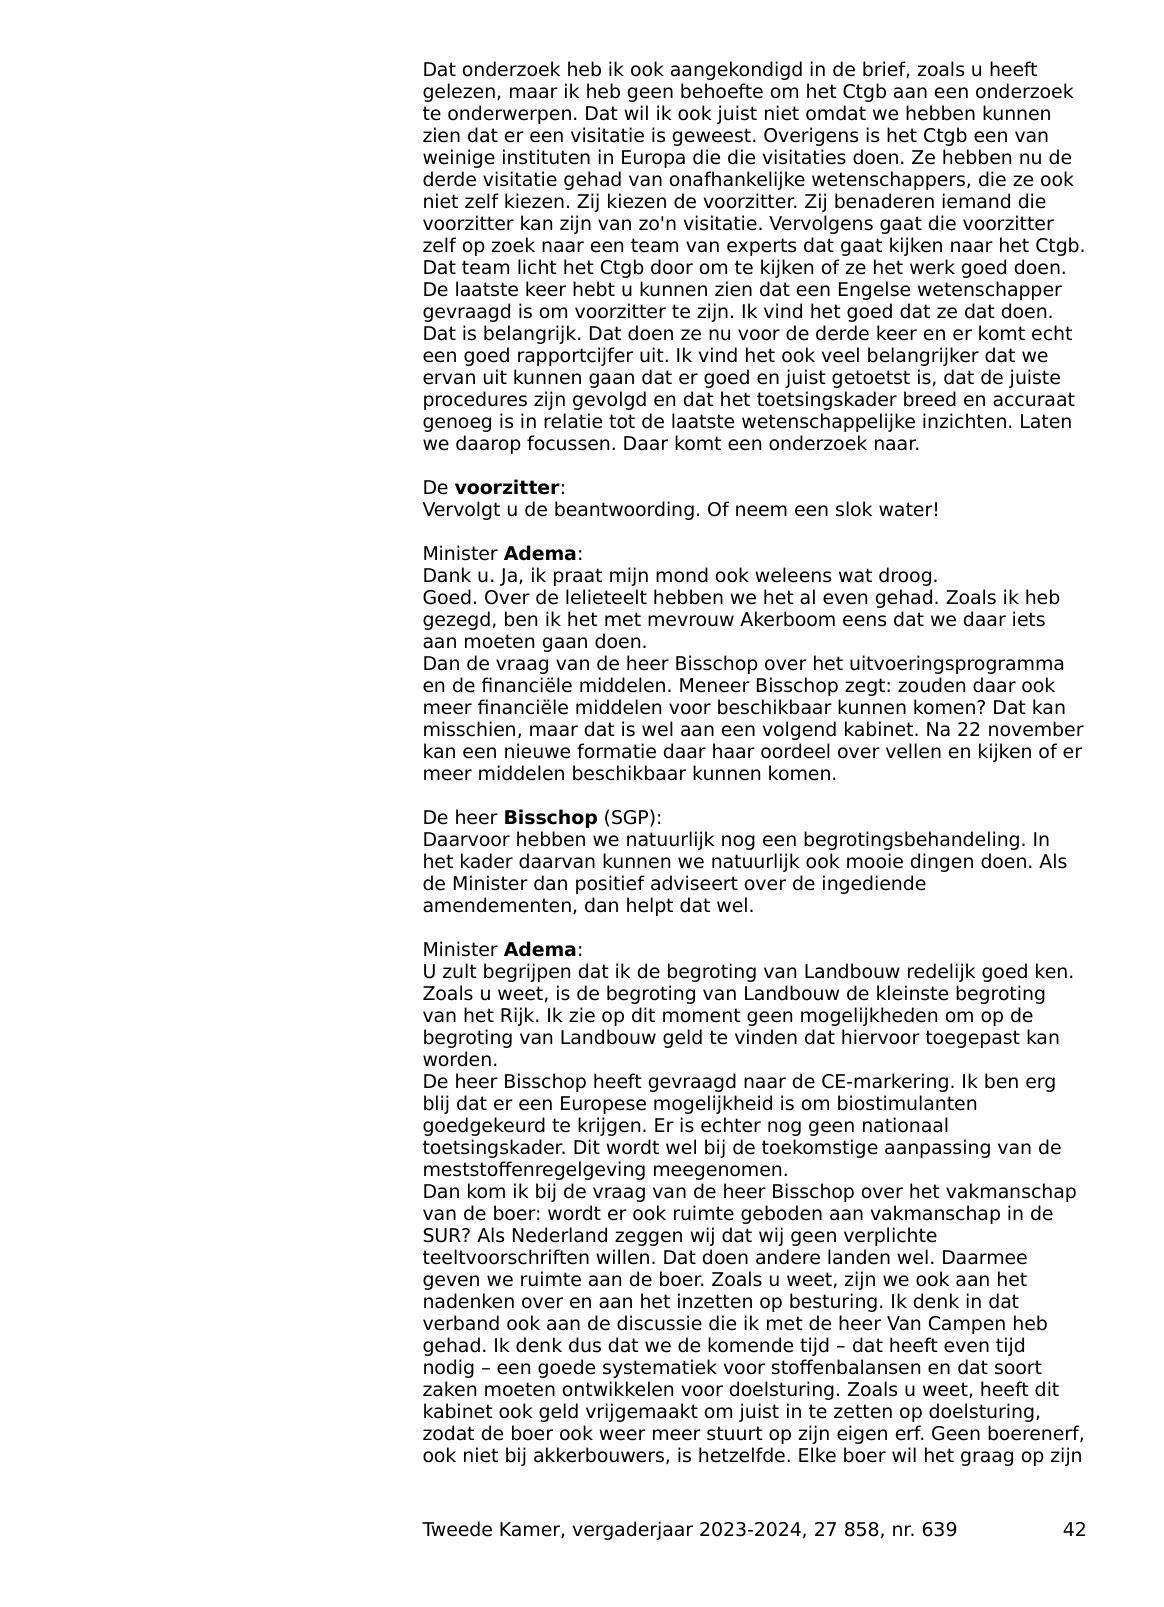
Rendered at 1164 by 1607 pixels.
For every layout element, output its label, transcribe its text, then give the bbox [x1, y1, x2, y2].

text Dan de vraag van de heer Bisschop over het uitvoeringsprogramma en de financiële middelen. Meneer Bisschop zegt: zouden daar ook meer financiële middelen voor beschikbaar kunnen komen? Dat kan misschien, maar dat is wel aan een volgend kabinet. Na 22 november kan een nieuwe formatie daar haar oordeel over vellen en kijken of er meer middelen beschikbaar kunnen komen. [422, 653, 1087, 785]
text De heer Bisschop (SGP): [422, 807, 1087, 829]
text Daarvoor hebben we natuurlijk nog een begrotingsbehandeling. In het kader daarvan kunnen we natuurlijk ook mooie dingen doen. Als de Minister dan positief adviseert over de ingediende amendementen, dan helpt dat wel. [422, 829, 1087, 917]
text U zult begrijpen dat ik de begroting van Landbouw redelijk goed ken. Zoals u weet, is de begroting van Landbouw de kleinste begroting van het Rijk. Ik zie op dit moment geen mogelijkheden om op de begroting van Landbouw geld te vinden dat hiervoor toegepast kan worden. [422, 961, 1087, 1071]
text De voorzitter: [422, 477, 1087, 499]
text Minister Adema: [422, 543, 1087, 565]
text Dat onderzoek heb ik ook aangekondigd in de brief, zoals u heeft gelezen, maar ik heb geen behoefte om het Ctgb aan een onderzoek te onderwerpen. Dat wil ik ook juist niet omdat we hebben kunnen zien dat er een visitatie is geweest. Overigens is het Ctgb een van weinige instituten in Europa die die visitaties doen. Ze hebben nu de derde visitatie gehad van onafhankelijke wetenschappers, die ze ook niet zelf kiezen. Zij kiezen de voorzitter. Zij benaderen iemand die voorzitter kan zijn van zo'n visitatie. Vervolgens gaat die voorzitter zelf op zoek naar een team van experts dat gaat kijken naar het Ctgb. Dat team licht het Ctgb door om te kijken of ze het werk goed doen. De laatste keer hebt u kunnen zien dat een Engelse wetenschapper gevraagd is om voorzitter te zijn. Ik vind het goed dat ze dat doen. Dat is belangrijk. Dat doen ze nu voor de derde keer en er komt echt een goed rapportcijfer uit. Ik vind het ook veel belangrijker dat we ervan uit kunnen gaan dat er goed en juist getoetst is, dat de juiste procedures zijn gevolgd en dat het toetsingskader breed en accuraat genoeg is in relatie tot de laatste wetenschappelijke inzichten. Laten we daarop focussen. Daar komt een onderzoek naar. [422, 59, 1087, 455]
text De heer Bisschop heeft gevraagd naar de CE-markering. Ik ben erg blij dat er een Europese mogelijkheid is om biostimulanten goedgekeurd te krijgen. Er is echter nog geen nationaal toetsingskader. Dit wordt wel bij de toekomstige aanpassing van de meststoffenregelgeving meegenomen. [422, 1071, 1087, 1181]
text Vervolgt u de beantwoording. Of neem een slok water! [422, 499, 1087, 521]
text Goed. Over de lelieteelt hebben we het al even gehad. Zoals ik heb gezegd, ben ik het met mevrouw Akerboom eens dat we daar iets aan moeten gaan doen. [422, 587, 1087, 653]
text Dan kom ik bij de vraag van de heer Bisschop over het vakmanschap van de boer: wordt er ook ruimte geboden aan vakmanschap in de SUR? Als Nederland zeggen wij dat wij geen verplichte teeltvoorschriften willen. Dat doen andere landen wel. Daarmee geven we ruimte aan de boer. Zoals u weet, zijn we ook aan het nadenken over en aan het inzetten op besturing. Ik denk in dat verband ook aan de discussie die ik met de heer Van Campen heb gehad. Ik denk dus dat we de komende tijd – dat heeft even tijd nodig – een goede systematiek voor stoffenbalansen en dat soort zaken moeten ontwikkelen voor doelsturing. Zoals u weet, heeft dit kabinet ook geld vrijgemaakt om juist in te zetten op doelsturing, zodat de boer ook weer meer stuurt op zijn eigen erf. Geen boerenerf, ook niet bij akkerbouwers, is hetzelfde. Elke boer wil het graag op zijn [422, 1181, 1087, 1467]
text Dank u. Ja, ik praat mijn mond ook weleens wat droog. [422, 565, 1087, 587]
text Minister Adema: [422, 939, 1087, 961]
